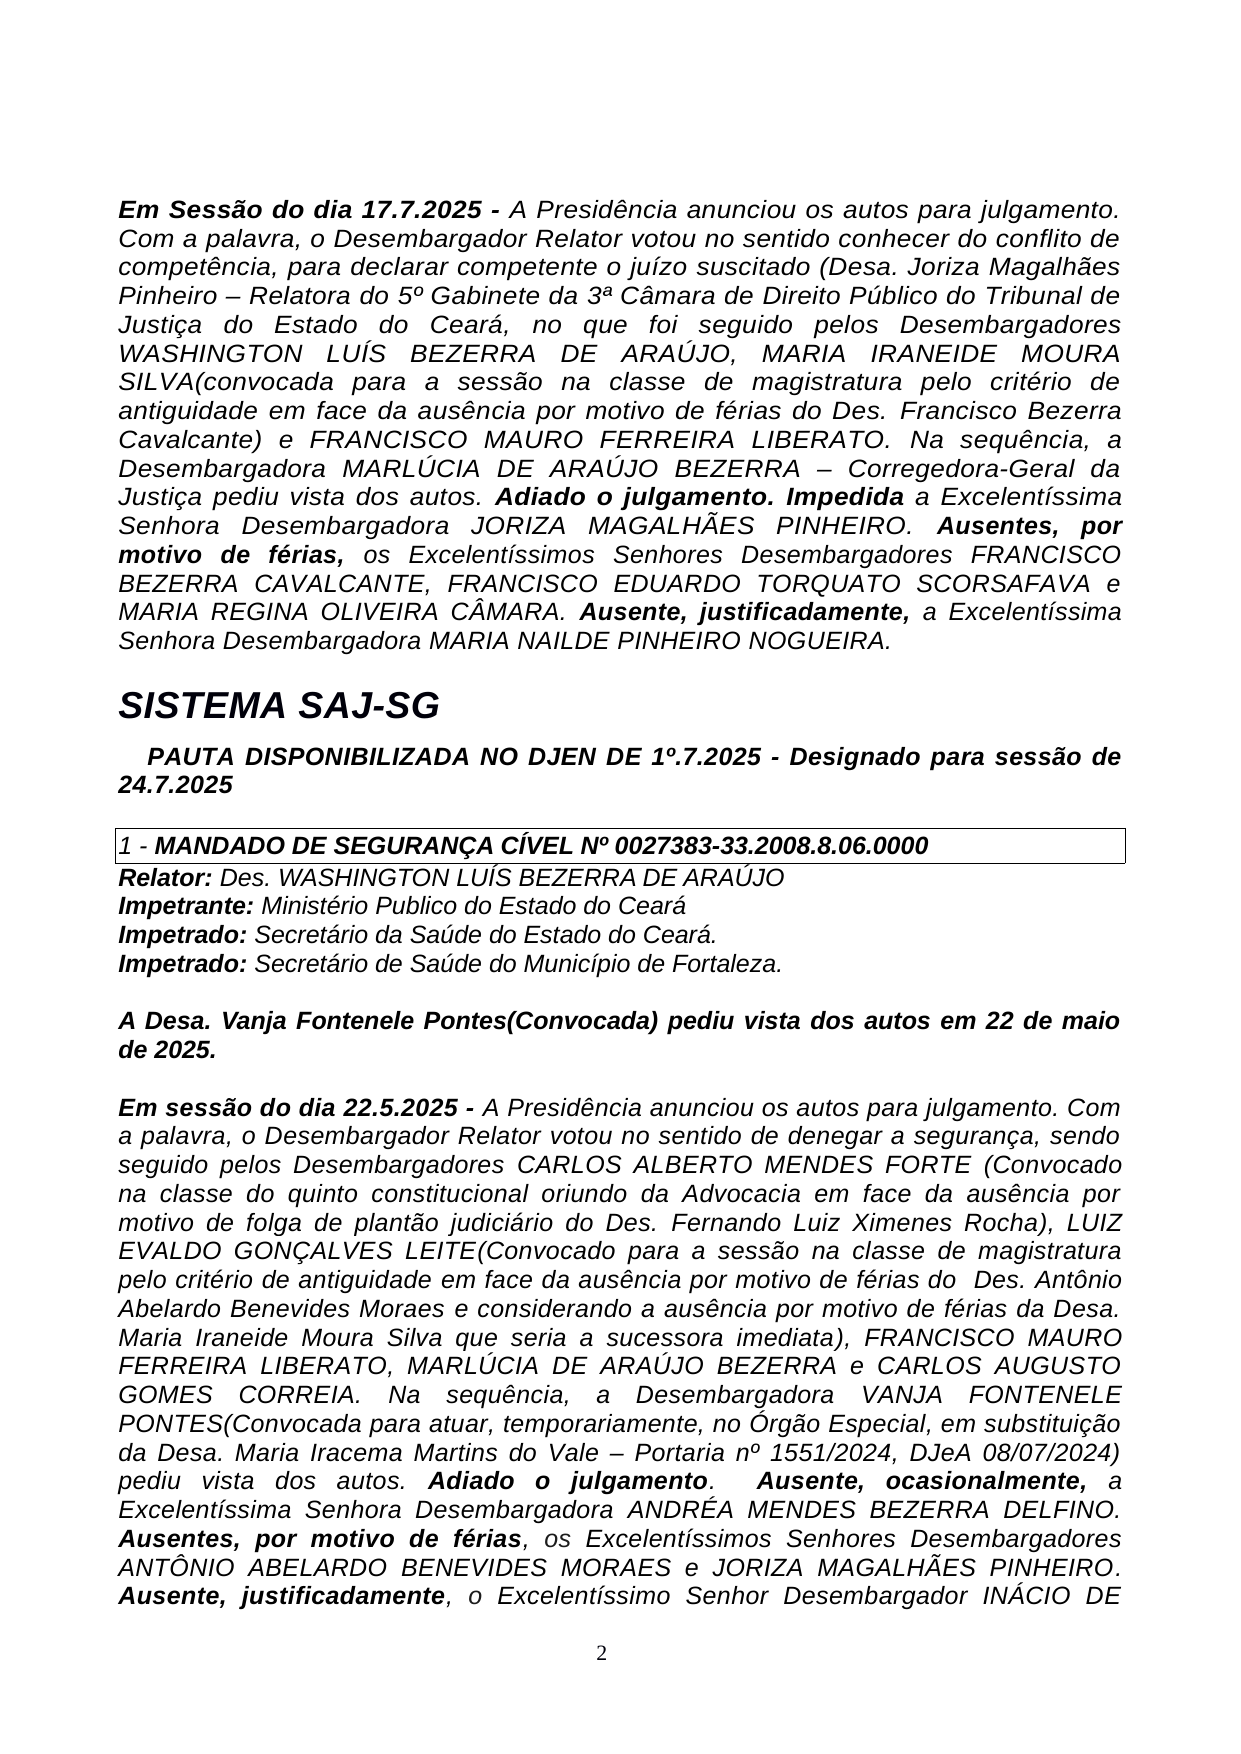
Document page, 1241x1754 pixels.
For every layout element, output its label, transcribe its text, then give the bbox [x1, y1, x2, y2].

list Em sessão do dia 22.5.2025 - A Presidência anunciou os autos para julgamento. Com a palavra, o Desembargador Relator votou no sentido de denegar a segurança, sendo seguido pelos Desembargadores CARLOS ALBERTO MENDES FORTE (Convocado na classe do quinto constitucional oriundo da Advocacia em face da ausência por motivo de folga de plantão judiciário do Des. Fernando Luiz Ximenes Rocha), LUIZ EVALDO GONÇALVES LEITE(Convocado para a sessão na classe de magistratura pelo critério de antiguidade em face da ausência por motivo de férias do Des. Antônio Abelardo Benevides Moraes e considerando a ausência por motivo de férias da Desa. Maria Iraneide Moura Silva que seria a sucessora imediata), FRANCISCO MAURO FERREIRA LIBERATO, MARLÚCIA DE ARAÚJO BEZERRA e CARLOS AUGUSTO GOMES CORREIA. Na sequência, a Desembargadora VANJA FONTENELE PONTES(Convocada para atuar, temporariamente, no Órgão Especial, em substituição da Desa. Maria Iracema Martins do Vale – Portaria nº 1551/2024, DJeA 08/07/2024) pediu vista dos autos. Adiado o julgamento. Ausente, ocasionalmente, a Excelentíssima Senhora Desembargadora ANDRÉA MENDES BEZERRA DELFINO. Ausentes, por motivo de férias, os Excelentíssimos Senhores Desembargadores ANTÔNIO ABELARDO BENEVIDES MORAES e JORIZA MAGALHÃES PINHEIRO. Ausente, justificadamente, o Excelentíssimo Senhor Desembargador INÁCIO DE [118, 1093, 1122, 1610]
list Impetrado: Secretário da Saúde do Estado do Ceará. [118, 920, 1122, 949]
list A Desa. Vanja Fontenele Pontes(Convocada) pediu vista dos autos em 22 de maio de 2025. [118, 1006, 1122, 1064]
list Relator: Des. WASHINGTON LUÍS BEZERRA DE ARAÚJO [118, 864, 1122, 891]
list 1 - MANDADO DE SEGURANÇA CÍVEL Nº 0027383-33.2008.8.06.0000 [116, 829, 1125, 863]
list Impetrante: Ministério Publico do Estado do Ceará [118, 891, 1122, 920]
list Impetrado: Secretário de Saúde do Município de Fortaleza. [118, 949, 1122, 978]
text  PAUTA DISPONIBILIZADA NO DJEN DE 1º.7.2025 - Designado para sessão de 24.7.2025 [118, 742, 1123, 799]
text SISTEMA SAJ-SG [118, 684, 1122, 727]
text Em Sessão do dia 17.7.2025 - A Presidência anunciou os autos para julgamento. Com a palavra, o Desembargador Relator votou no sentido conhecer do conflito de competência, para declarar competente o juízo suscitado (Desa. Joriza Magalhães Pinheiro – Relatora do 5º Gabinete da 3ª Câmara de Direito Público do Tribunal de Justiça do Estado do Ceará, no que foi seguido pelos Desembargadores WASHINGTON LUÍS BEZERRA DE ARAÚJO, MARIA IRANEIDE MOURA SILVA(convocada para a sessão na classe de magistratura pelo critério de antiguidade em face da ausência por motivo de férias do Des. Francisco Bezerra Cavalcante) e FRANCISCO MAURO FERREIRA LIBERATO. Na sequência, a Desembargadora MARLÚCIA DE ARAÚJO BEZERRA – Corregedora-Geral da Justiça pediu vista dos autos. Adiado o julgamento. Impedida a Excelentíssima Senhora Desembargadora JORIZA MAGALHÃES PINHEIRO. Ausentes, por motivo de férias, os Excelentíssimos Senhores Desembargadores FRANCISCO BEZERRA CAVALCANTE, FRANCISCO EDUARDO TORQUATO SCORSAFAVA e MARIA REGINA OLIVEIRA CÂMARA. Ausente, justificadamente, a Excelentíssima Senhora Desembargadora MARIA NAILDE PINHEIRO NOGUEIRA. [118, 195, 1122, 655]
